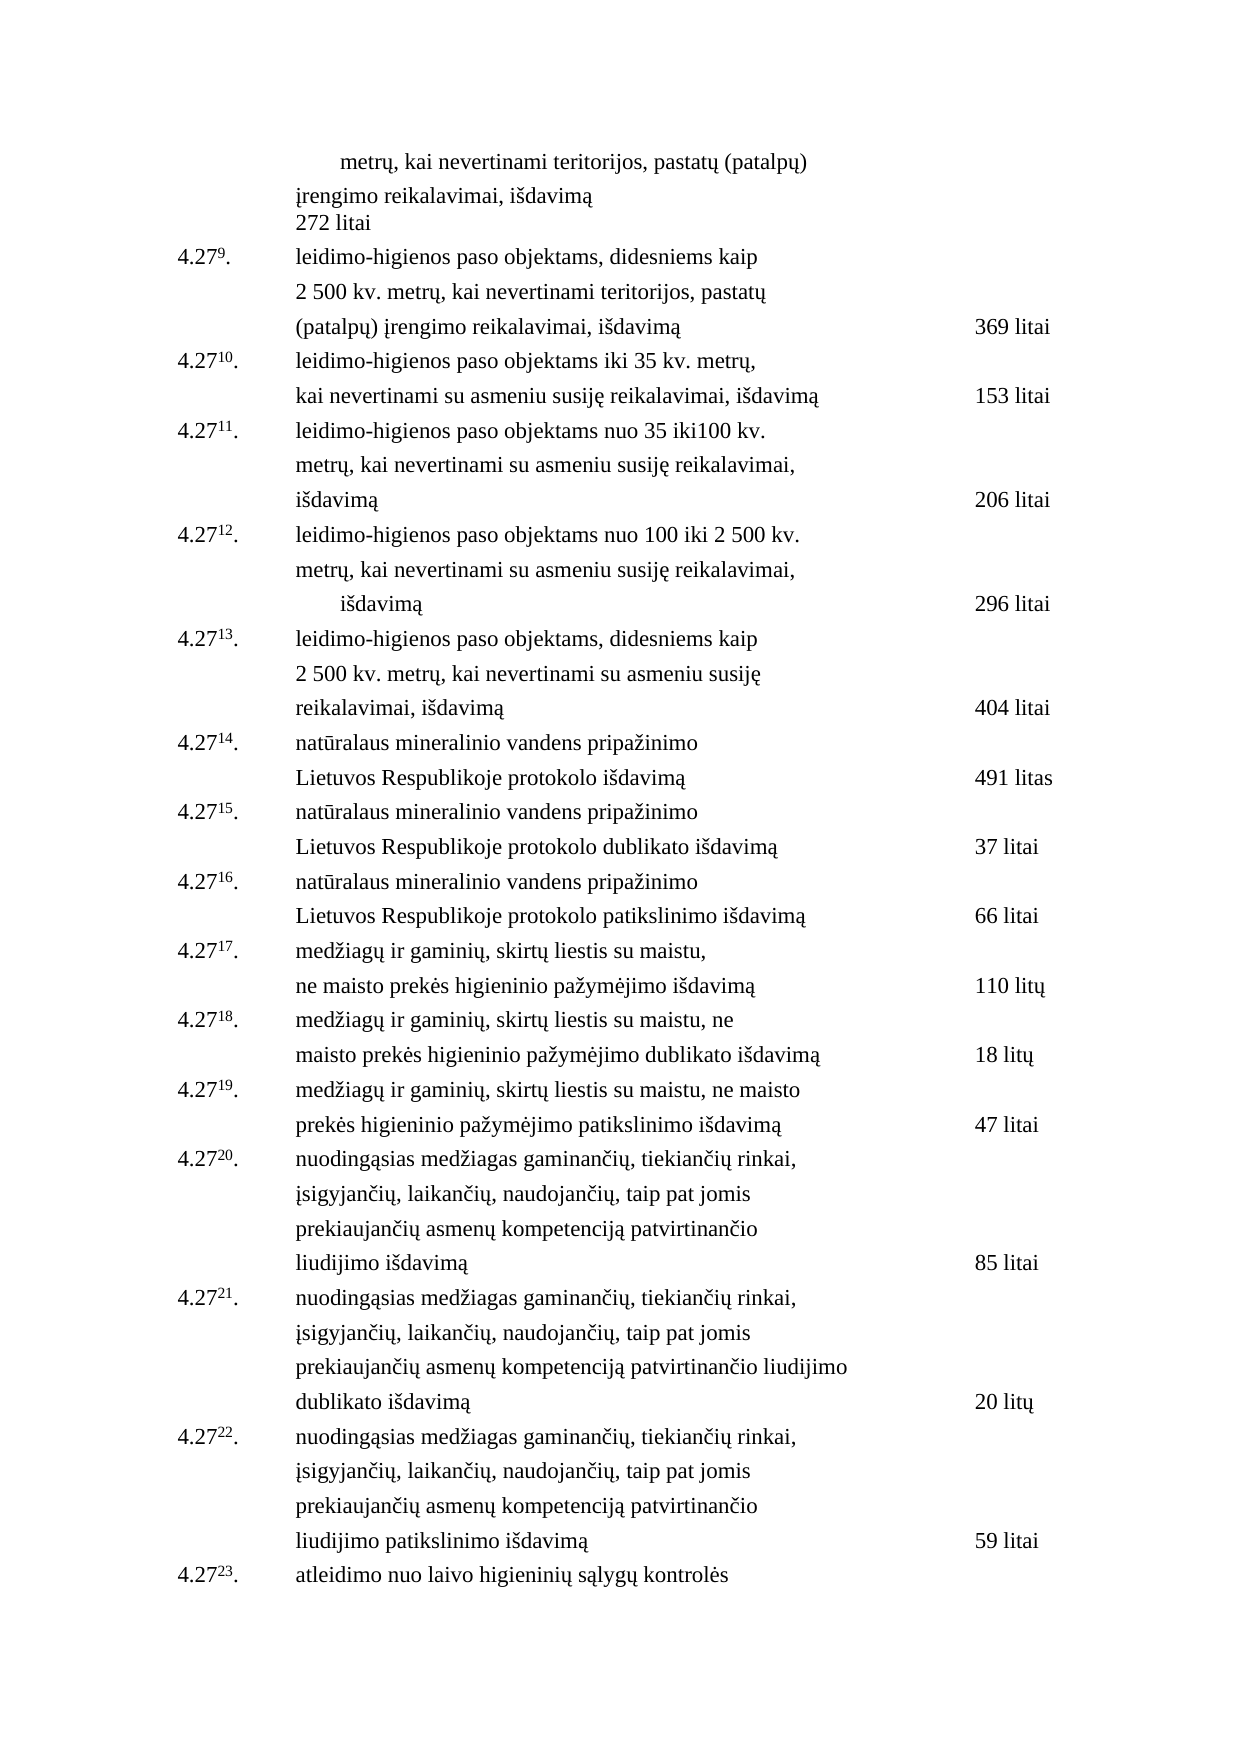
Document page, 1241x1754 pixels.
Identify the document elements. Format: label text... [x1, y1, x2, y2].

text įsigyjančių, laikančių, naudojančių, taip pat jomis [177, 1180, 1122, 1206]
text 4.2718. medžiagų ir gaminių, skirtų liestis su maistu, ne [177, 1007, 1122, 1033]
text įrengimo reikalavimai, išdavimą 272 litai [177, 182, 945, 235]
text (patalpų) įrengimo reikalavimai, išdavimą 369 litai [177, 313, 1122, 339]
text 2 500 kv. metrų, kai nevertinami su asmeniu susiję [177, 660, 1122, 686]
text išdavimą 206 litai [177, 486, 1122, 513]
text 4.2710. leidimo-higienos paso objektams iki 35 kv. metrų, [177, 347, 1122, 374]
text Lietuvos Respublikoje protokolo patikslinimo išdavimą 66 litai [177, 902, 1122, 929]
text 4.2714. natūralaus mineralinio vandens pripažinimo [177, 729, 1122, 755]
text 4.2721. nuodingąsias medžiagas gaminančių, tiekiančių rinkai, [177, 1284, 1122, 1310]
text liudijimo išdavimą 85 litai [177, 1249, 1122, 1276]
text įsigyjančių, laikančių, naudojančių, taip pat jomis [177, 1457, 1122, 1484]
text prekiaujančių asmenų kompetenciją patvirtinančio [177, 1492, 1122, 1518]
text 4.279. leidimo-higienos paso objektams, didesniems kaip [177, 243, 1122, 270]
text Lietuvos Respublikoje protokolo dublikato išdavimą 37 litai [177, 833, 1122, 859]
text 2 500 kv. metrų, kai nevertinami teritorijos, pastatų [177, 278, 1122, 304]
text reikalavimai, išdavimą 404 litai [177, 694, 1122, 721]
text 4.2712. leidimo-higienos paso objektams nuo 100 iki 2 500 kv. [177, 521, 1122, 547]
text 4.2717. medžiagų ir gaminių, skirtų liestis su maistu, [177, 937, 1122, 963]
text prekiaujančių asmenų kompetenciją patvirtinančio liudijimo [177, 1353, 1122, 1380]
text dublikato išdavimą 20 litų [177, 1388, 1122, 1414]
text 4.2716. natūralaus mineralinio vandens pripažinimo [177, 868, 1122, 894]
text metrų, kai nevertinami su asmeniu susiję reikalavimai, [177, 452, 1122, 478]
text 4.2715. natūralaus mineralinio vandens pripažinimo [177, 798, 1122, 825]
text metrų, kai nevertinami teritorijos, pastatų (patalpų) [177, 148, 1122, 174]
text prekės higieninio pažymėjimo patikslinimo išdavimą 47 litai [177, 1111, 1122, 1137]
text metrų, kai nevertinami su asmeniu susiję reikalavimai, [177, 556, 1122, 582]
text įsigyjančių, laikančių, naudojančių, taip pat jomis [177, 1319, 1122, 1345]
text 4.2719. medžiagų ir gaminių, skirtų liestis su maistu, ne maisto [177, 1076, 1122, 1102]
text 4.2720. nuodingąsias medžiagas gaminančių, tiekiančių rinkai, [177, 1145, 1122, 1172]
text Lietuvos Respublikoje protokolo išdavimą 491 litas [177, 764, 1122, 790]
text 4.2723. atleidimo nuo laivo higieninių sąlygų kontrolės [177, 1562, 1122, 1588]
text 4.2711. leidimo-higienos paso objektams nuo 35 iki100 kv. [177, 417, 1122, 443]
text 4.2713. leidimo-higienos paso objektams, didesniems kaip [177, 625, 1122, 651]
text liudijimo patikslinimo išdavimą 59 litai [177, 1527, 1122, 1553]
text prekiaujančių asmenų kompetenciją patvirtinančio [177, 1215, 1122, 1241]
text išdavimą 296 litai [177, 590, 1122, 617]
text ne maisto prekės higieninio pažymėjimo išdavimą 110 litų [177, 972, 1122, 998]
text maisto prekės higieninio pažymėjimo dublikato išdavimą 18 litų [177, 1041, 1122, 1068]
text kai nevertinami su asmeniu susiję reikalavimai, išdavimą 153 litai [177, 382, 1122, 408]
text 4.2722. nuodingąsias medžiagas gaminančių, tiekiančių rinkai, [177, 1423, 1122, 1449]
